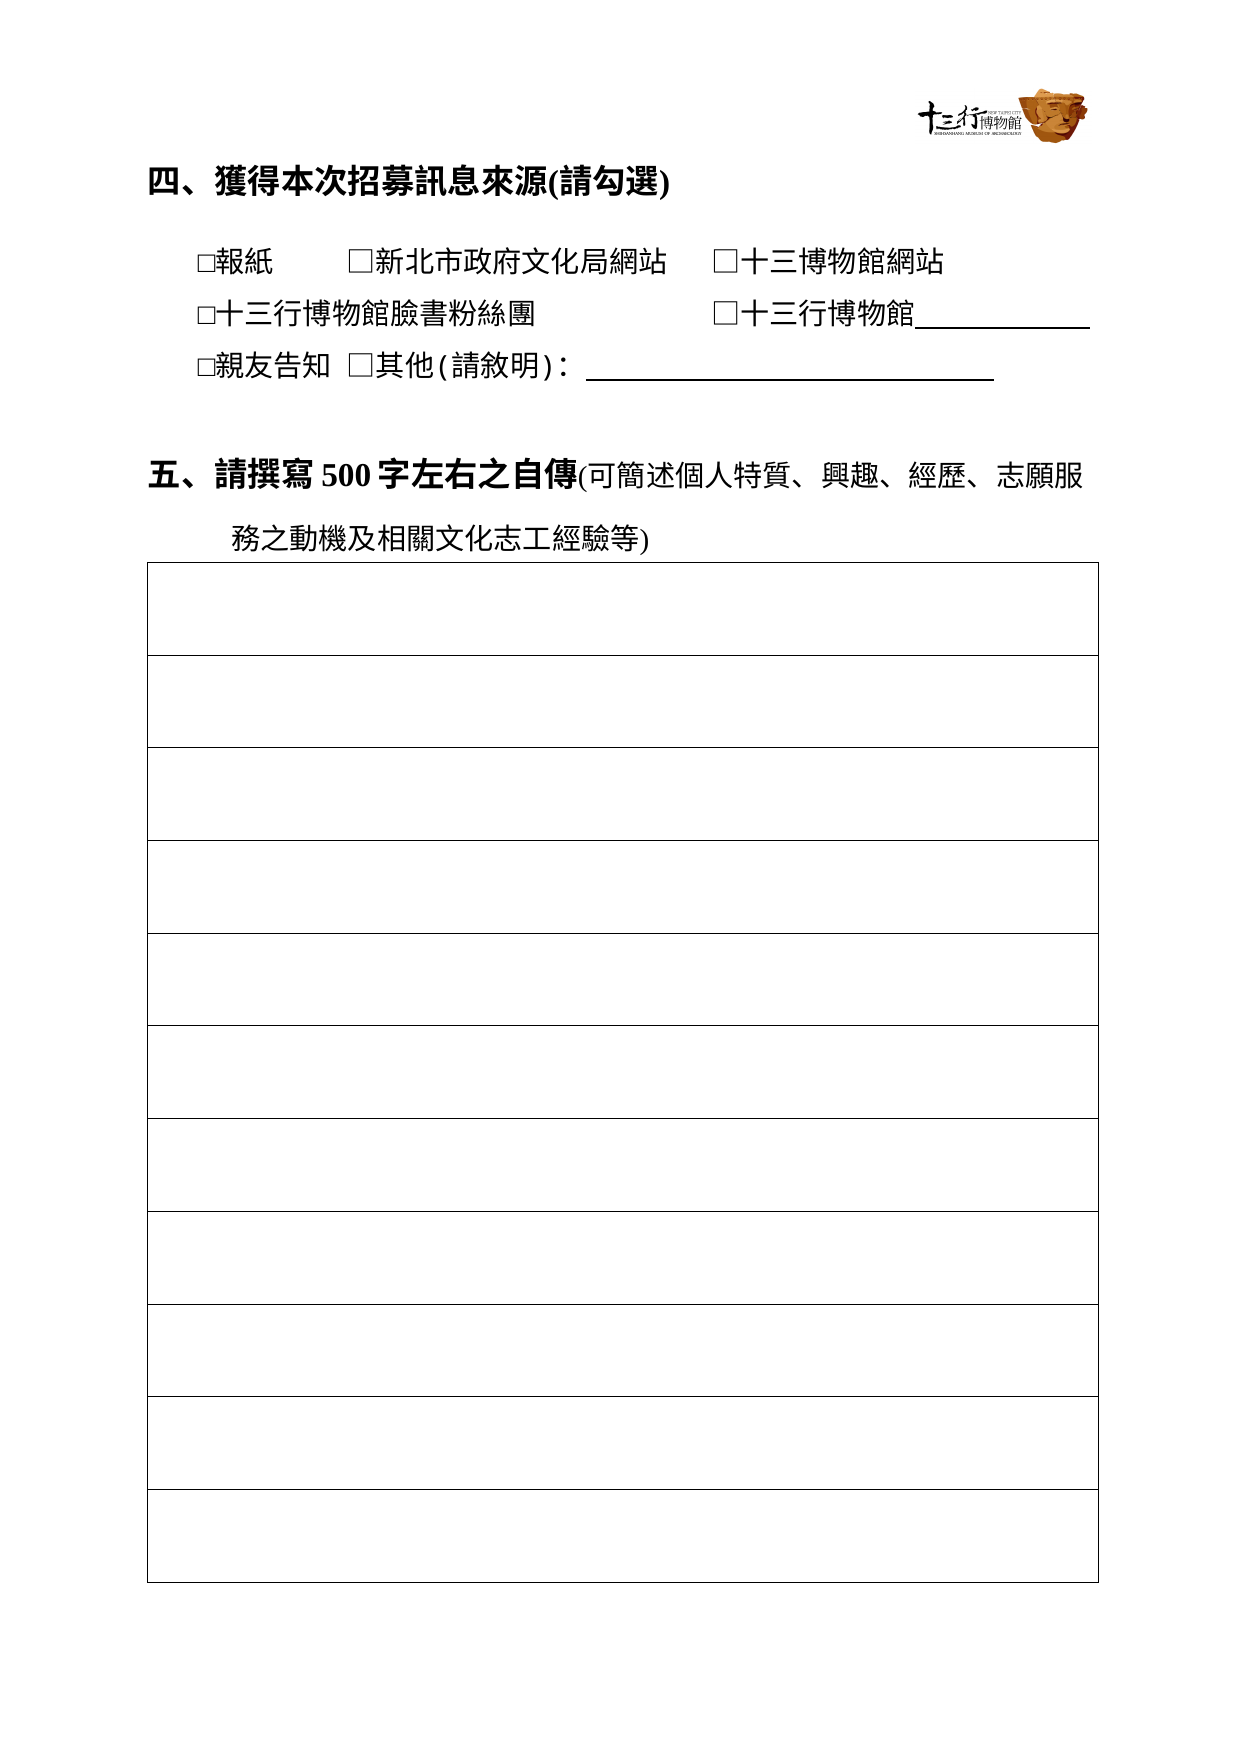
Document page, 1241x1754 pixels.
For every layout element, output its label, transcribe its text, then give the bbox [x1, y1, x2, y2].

text □親友告知 □其他(請敘明)： [198, 335, 1092, 387]
text 四、獲得本次招募訊息來源(請勾選) [148, 143, 1092, 206]
table_cell [148, 1490, 1098, 1582]
table_cell [148, 1305, 1098, 1396]
picture [915, 88, 1093, 144]
table_cell [148, 1397, 1098, 1489]
table_cell [148, 656, 1098, 747]
text 五、請撰寫500字左右之自傳(可簡述個人特質、興趣、經歷、志願服務之動機及相關文化志工經驗等) [148, 437, 1092, 562]
table_cell [148, 934, 1098, 1025]
text □報紙 □新北市政府文化局網站 □十三博物館網站 [198, 231, 1092, 283]
table_cell [148, 1212, 1098, 1303]
table_cell [148, 1119, 1098, 1211]
table_cell [148, 748, 1098, 840]
table_cell [148, 1026, 1098, 1118]
text □十三行博物館臉書粉絲團 □十三行博物館 [198, 283, 1092, 335]
table_cell [148, 841, 1098, 933]
table_header [148, 563, 1098, 654]
